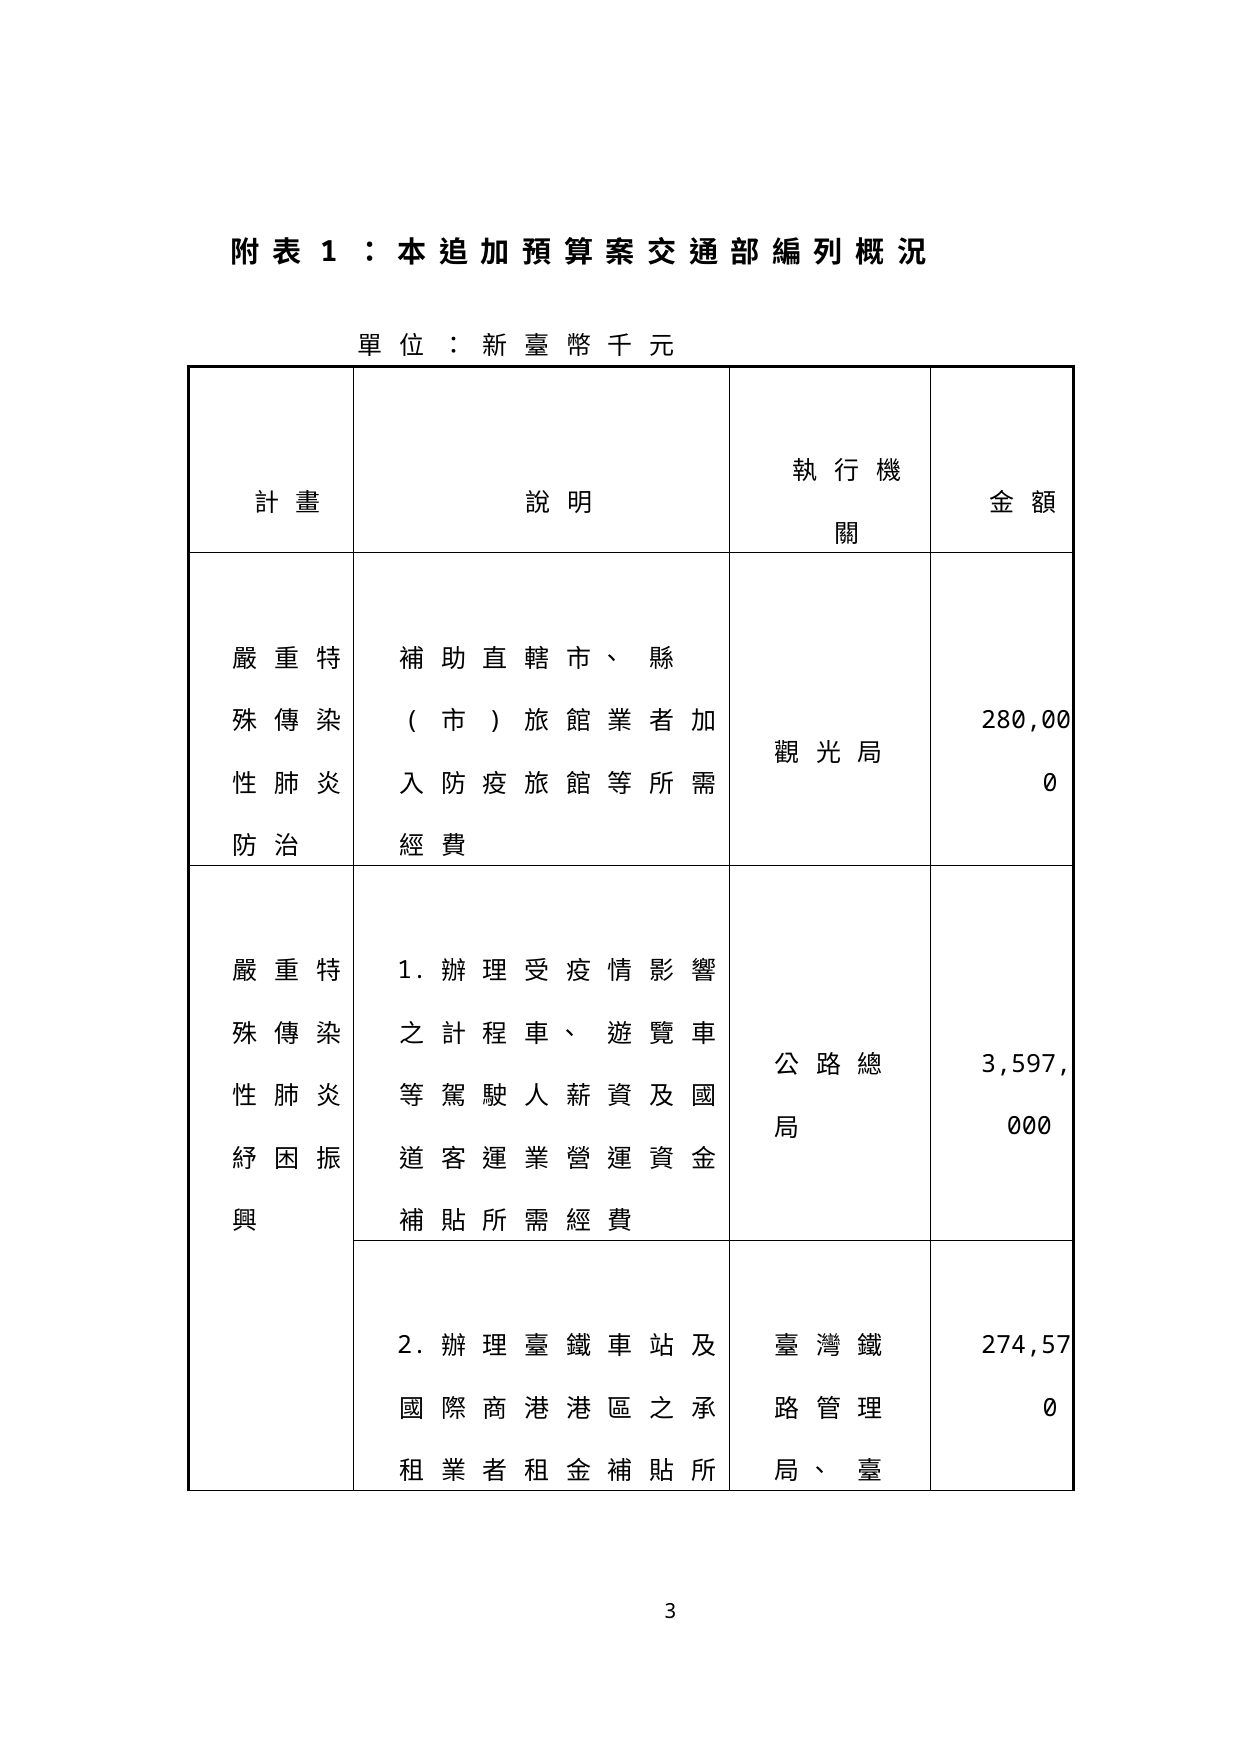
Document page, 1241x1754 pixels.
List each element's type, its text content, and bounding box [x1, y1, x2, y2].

table_header 金額 [931, 368, 1072, 552]
table_cell 2.辦理臺鐵車站及國際商港港區之承租業者租金補貼所 [354, 1241, 729, 1490]
table_cell 280,000 [931, 553, 1072, 865]
table_cell 公路總局 [730, 866, 930, 1240]
table_cell 補助直轄市、縣(市)旅館業者加入防疫旅館等所需經費 [354, 553, 729, 865]
table_cell 1.辦理受疫情影響之計程車、遊覽車等駕駛人薪資及國道客運業營運資金補貼所需經費 [354, 866, 729, 1240]
table_cell 274,570 [931, 1241, 1072, 1490]
table_cell 臺灣鐵路管理局、臺 [730, 1241, 930, 1490]
table_cell 3,597,000 [931, 866, 1072, 1240]
table_cell 觀光局 [730, 553, 930, 865]
table_header 執行機關 [730, 368, 930, 552]
table_cell 嚴重特殊傳染性肺炎紓困振興 [190, 866, 353, 1490]
table_header 說明 [354, 368, 729, 552]
table_cell 嚴重特殊傳染性肺炎防治 [190, 553, 353, 865]
table_header 計畫 [190, 368, 353, 552]
text 附表1：本追加預算案交通部編列概況 單位：新臺幣千元 [184, 177, 1058, 365]
